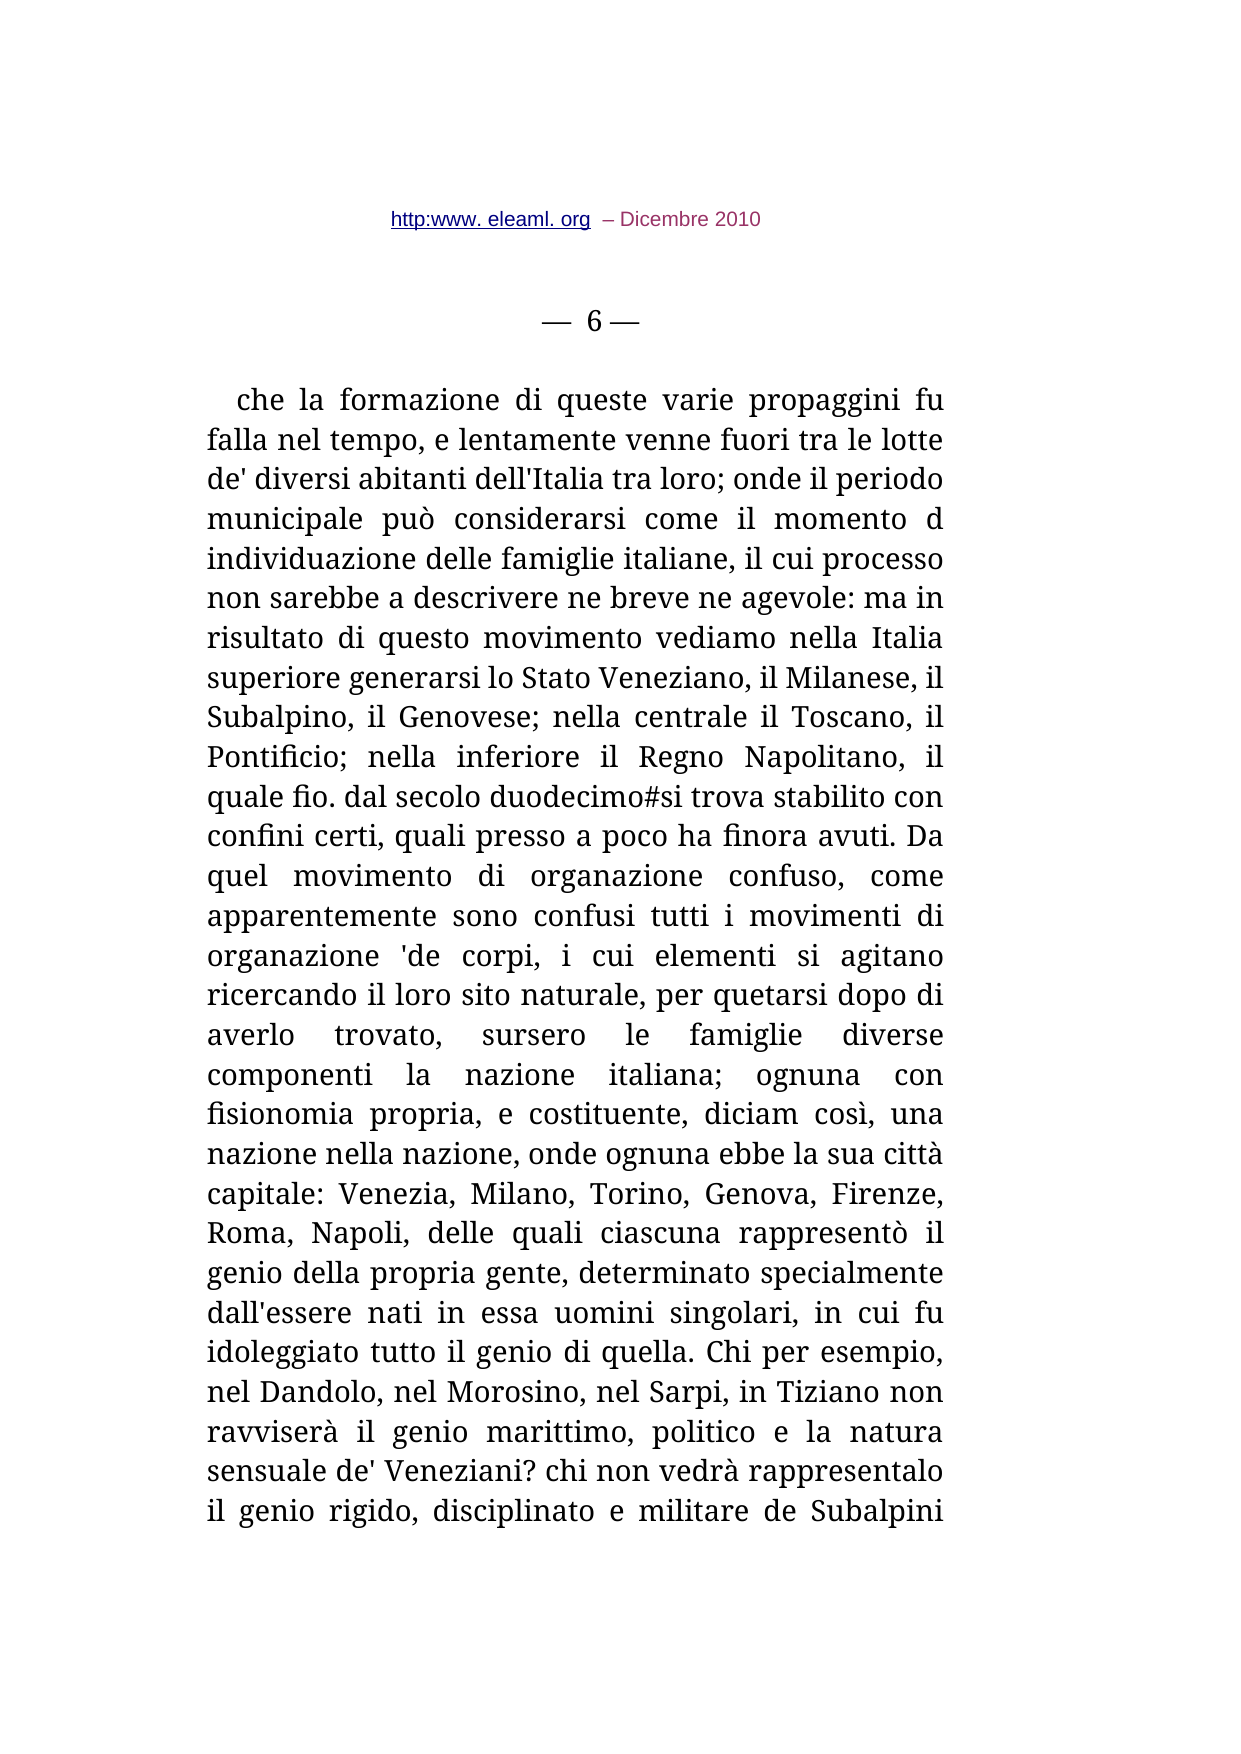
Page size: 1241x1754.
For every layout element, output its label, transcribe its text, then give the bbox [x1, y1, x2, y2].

text — 6 — [207, 300, 945, 339]
text che la formazione di queste varie propaggini fu falla nel tempo, e lentamente venne fuori tra le lotte de' diversi abitanti dell'Italia tra loro; onde il periodo municipale può considerarsi come il momento d individuazione delle famiglie italiane, il cui processo non sarebbe a descrivere ne breve ne agevole: ma in risultato di questo movimento vediamo nella Italia superiore generarsi lo Stato Veneziano, il Milanese, il Subalpino, il Genovese; nella centrale il Toscano, il Pontificio; nella inferiore il Regno Napolitano, il quale fio. dal secolo duodecimo#si trova stabilito con confini certi, quali presso a poco ha finora avuti. Da quel movimento di organazione confuso, come apparentemente sono confusi tutti i movimenti di organazione 'de corpi, i cui elementi si agitano ricercando il loro sito naturale, per quetarsi dopo di averlo trovato, sursero le famiglie diverse componenti la nazione italiana; ognuna con fisionomia propria, e costituente, diciam così, una nazione nella nazione, onde ognuna ebbe la sua città capitale: Venezia, Milano, Torino, Genova, Firenze, Roma, Napoli, delle quali ciascuna rappresentò il genio della propria gente, determinato specialmente dall'essere nati in essa uomini singolari, in cui fu idoleggiato tutto il genio di quella. Chi per esempio, nel Dandolo, nel Morosino, nel Sarpi, in Tiziano non ravviserà il genio marittimo, politico e la natura sensuale de' Veneziani? chi non vedrà rappresentalo il genio rigido, disciplinato e militare de Subalpini [207, 379, 945, 1530]
